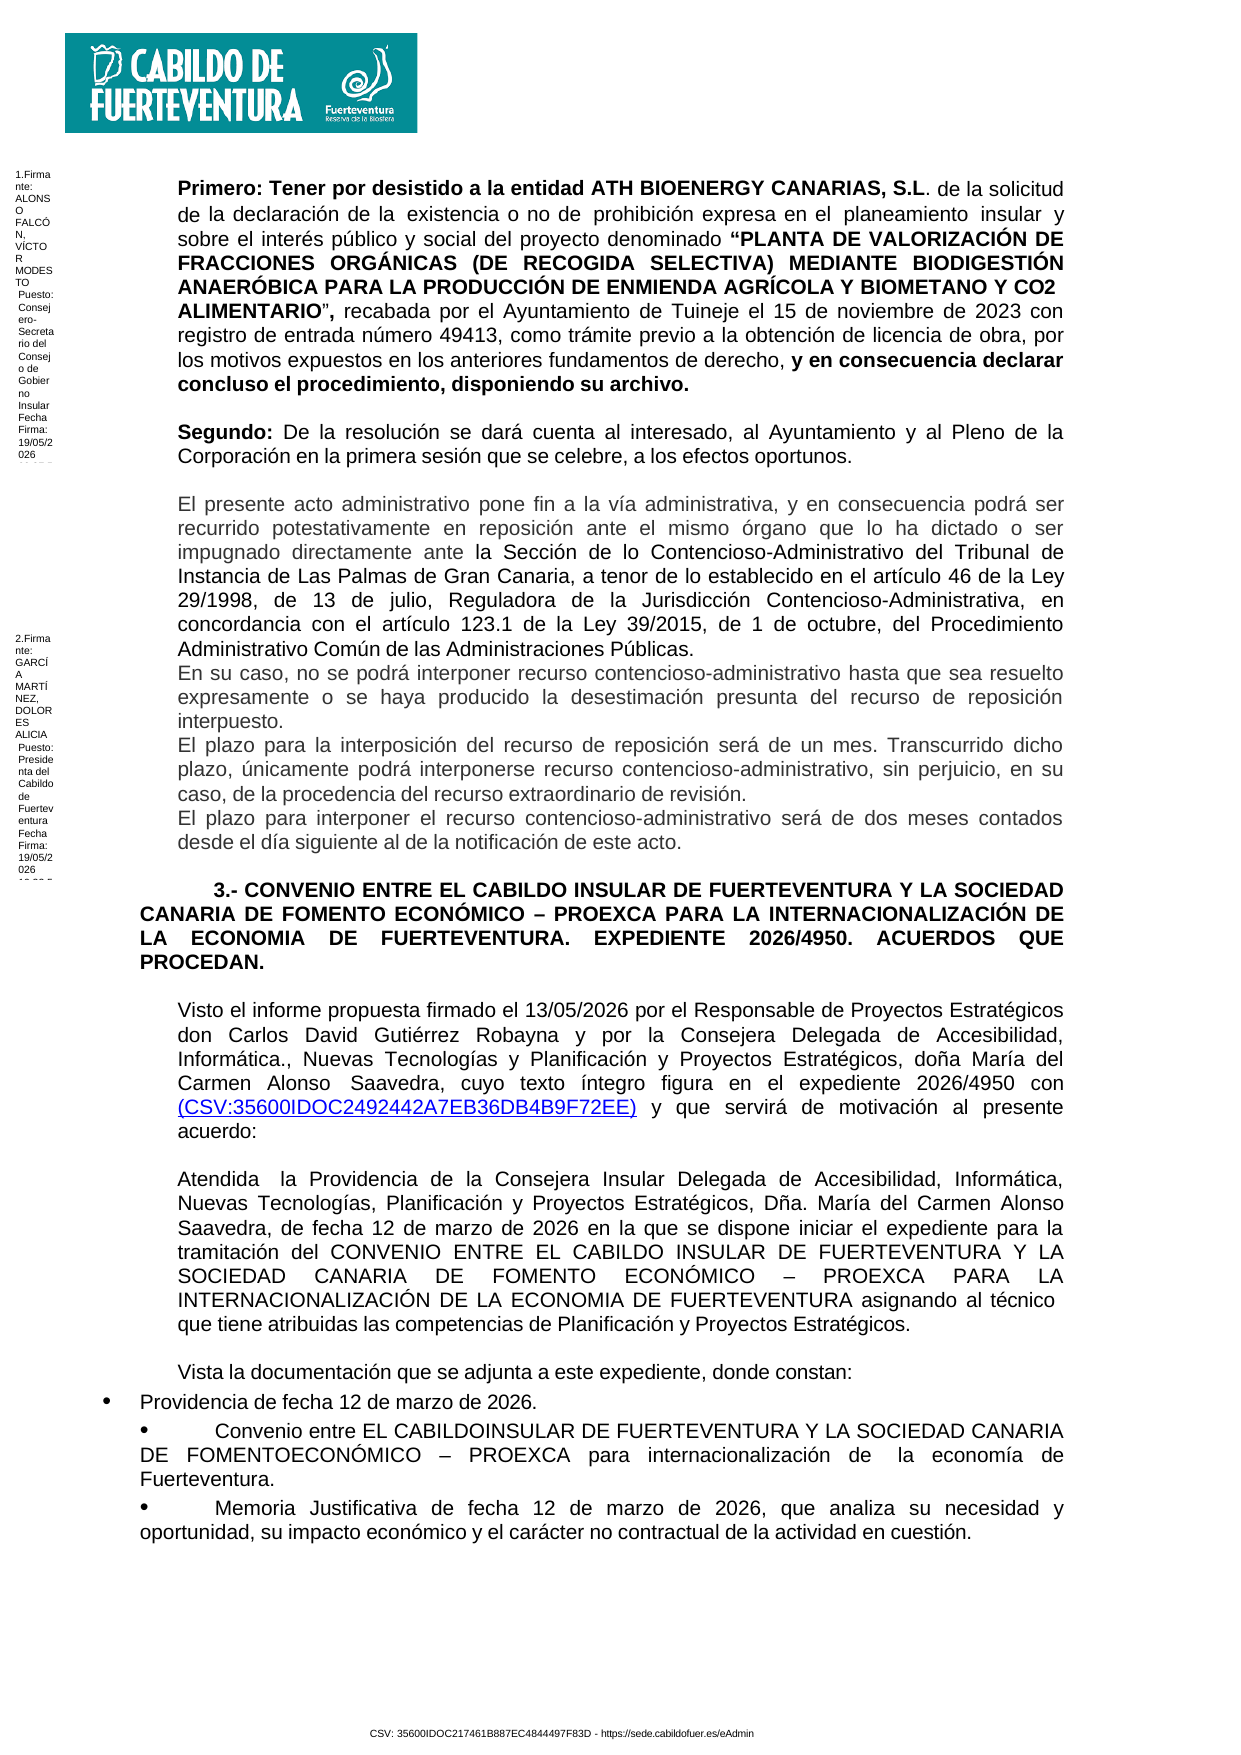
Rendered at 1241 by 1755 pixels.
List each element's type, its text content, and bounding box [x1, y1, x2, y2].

text Puesto: Presidenta del Cabildo de Fuerteventura Fecha Firma: 19/05/2026 10:22:59 [18, 741, 54, 879]
text Primero: Tener por desistido a la entidad ATH BIOENERGY CANARIAS, S.L. de la solicitud de la declaración de la existencia o no de prohibición expresa en el planeamiento insular y sobre el interés público y social del proyecto denominado “PLANTA DE VALORIZACIÓN DE FRACCIONES ORGÁNICAS (DE RECOGIDA SELECTIVA) MEDIANTE BIODIGESTIÓN ANAERÓBICA PARA LA PRODUCCIÓN DE ENMIENDA AGRÍCOLA Y BIOMETANO Y CO2 [177, 176, 1064, 299]
list Convenio entre EL CABILDOINSULAR DE FUERTEVENTURA Y LA SOCIEDAD CANARIA DE FOMENTOECONÓMICO – PROEXCA para internacionalización de la economía de Fuerteventura. [139, 1416, 1064, 1491]
text En su caso, no se podrá interponer recurso contencioso-administrativo hasta que sea resuelto expresamente o se haya producido la desestimación presunta del recurso de reposición interpuesto. [177, 661, 1064, 733]
text 1.Firmante: ALONSO FALCÓN, VÍCTOR MODESTO [15, 169, 54, 288]
text Segundo: De la resolución se dará cuenta al interesado, al Ayuntamiento y al Pleno de la Corporación en la primera sesión que se celebre, a los efectos oportunos. [177, 419, 1064, 468]
text El plazo para la interposición del recurso de reposición será de un mes. Transcurrido dicho plazo, únicamente podrá interponerse recurso contencioso-administrativo, sin perjuicio, en su caso, de la procedencia del recurso extraordinario de revisión. [177, 733, 1064, 806]
text Vista la documentación que se adjunta a este expediente, donde constan: [177, 1360, 1086, 1384]
text [13, 631, 54, 879]
list Memoria Justificativa de fecha 12 de marzo de 2026, que analiza su necesidad y oportunidad, su impacto económico y el carácter no contractual de la actividad en cuestión. [139, 1493, 1064, 1544]
text que tiene atribuidas las competencias de Planificación y Proyectos Estratégicos. [177, 1312, 1086, 1336]
list Providencia de fecha 12 de marzo de 2026. [102, 1386, 1086, 1415]
text Visto el informe propuesta firmado el 13/05/2026 por el Responsable de Proyectos Estratégicos don Carlos David Gutiérrez Robayna y por la Consejera Delegada de Accesibilidad, Informática., Nuevas Tecnologías y Planificación y Proyectos Estratégicos, doña María del Carmen Alonso Saavedra, cuyo texto íntegro figura en el expediente 2026/4950 con (CSV:35600IDOC2492442A7EB36DB4B9F72EE) y que servirá de motivación al presente acuerdo: [177, 998, 1064, 1143]
text [13, 167, 54, 463]
text ALIMENTARIO”, recabada por el Ayuntamiento de Tuineje el 15 de noviembre de 2023 con registro de entrada número 49413, como trámite previo a la obtención de licencia de obra, por los motivos expuestos en los anteriores fundamentos de derecho, y en consecuencia declarar concluso el procedimiento, disponiendo su archivo. [177, 299, 1064, 396]
text 2.Firmante: GARCÍA MARTÍNEZ, DOLORES ALICIA [15, 633, 54, 741]
text Puesto: Consejero-Secretario del Consejo de Gobierno Insular Fecha Firma: 19/05/2026 09:37:58 [18, 289, 54, 463]
text El plazo para interponer el recurso contencioso-administrativo será de dos meses contados desde el día siguiente al de la notificación de este acto. [177, 806, 1064, 854]
text El presente acto administrativo pone fin a la vía administrativa, y en consecuencia podrá ser recurrido potestativamente en reposición ante el mismo órgano que lo ha dictado o ser impugnado directamente ante la Sección de lo Contencioso-Administrativo del Tribunal de Instancia de Las Palmas de Gran Canaria, a tenor de lo establecido en el artículo 46 de la Ley 29/1998, de 13 de julio, Reguladora de la Jurisdicción Contencioso-Administrativa, en concordancia con el artículo 123.1 de la Ley 39/2015, de 1 de octubre, del Procedimiento Administrativo Común de las Administraciones Públicas. [177, 491, 1064, 661]
subtitle 3.- CONVENIO ENTRE EL CABILDO INSULAR DE FUERTEVENTURA Y LA SOCIEDAD CANARIA DE FOMENTO ECONÓMICO – PROEXCA PARA LA INTERNACIONALIZACIÓN DE LA ECONOMIA DE FUERTEVENTURA. EXPEDIENTE 2026/4950. ACUERDOS QUE PROCEDAN. [139, 878, 1064, 974]
text Atendida la Providencia de la Consejera Insular Delegada de Accesibilidad, Informática, Nuevas Tecnologías, Planificación y Proyectos Estratégicos, Dña. María del Carmen Alonso Saavedra, de fecha 12 de marzo de 2026 en la que se dispone iniciar el expediente para la tramitación del CONVENIO ENTRE EL CABILDO INSULAR DE FUERTEVENTURA Y LA SOCIEDAD CANARIA DE FOMENTO ECONÓMICO – PROEXCA PARA LA INTERNACIONALIZACIÓN DE LA ECONOMIA DE FUERTEVENTURA asignando al técnico [177, 1167, 1064, 1312]
